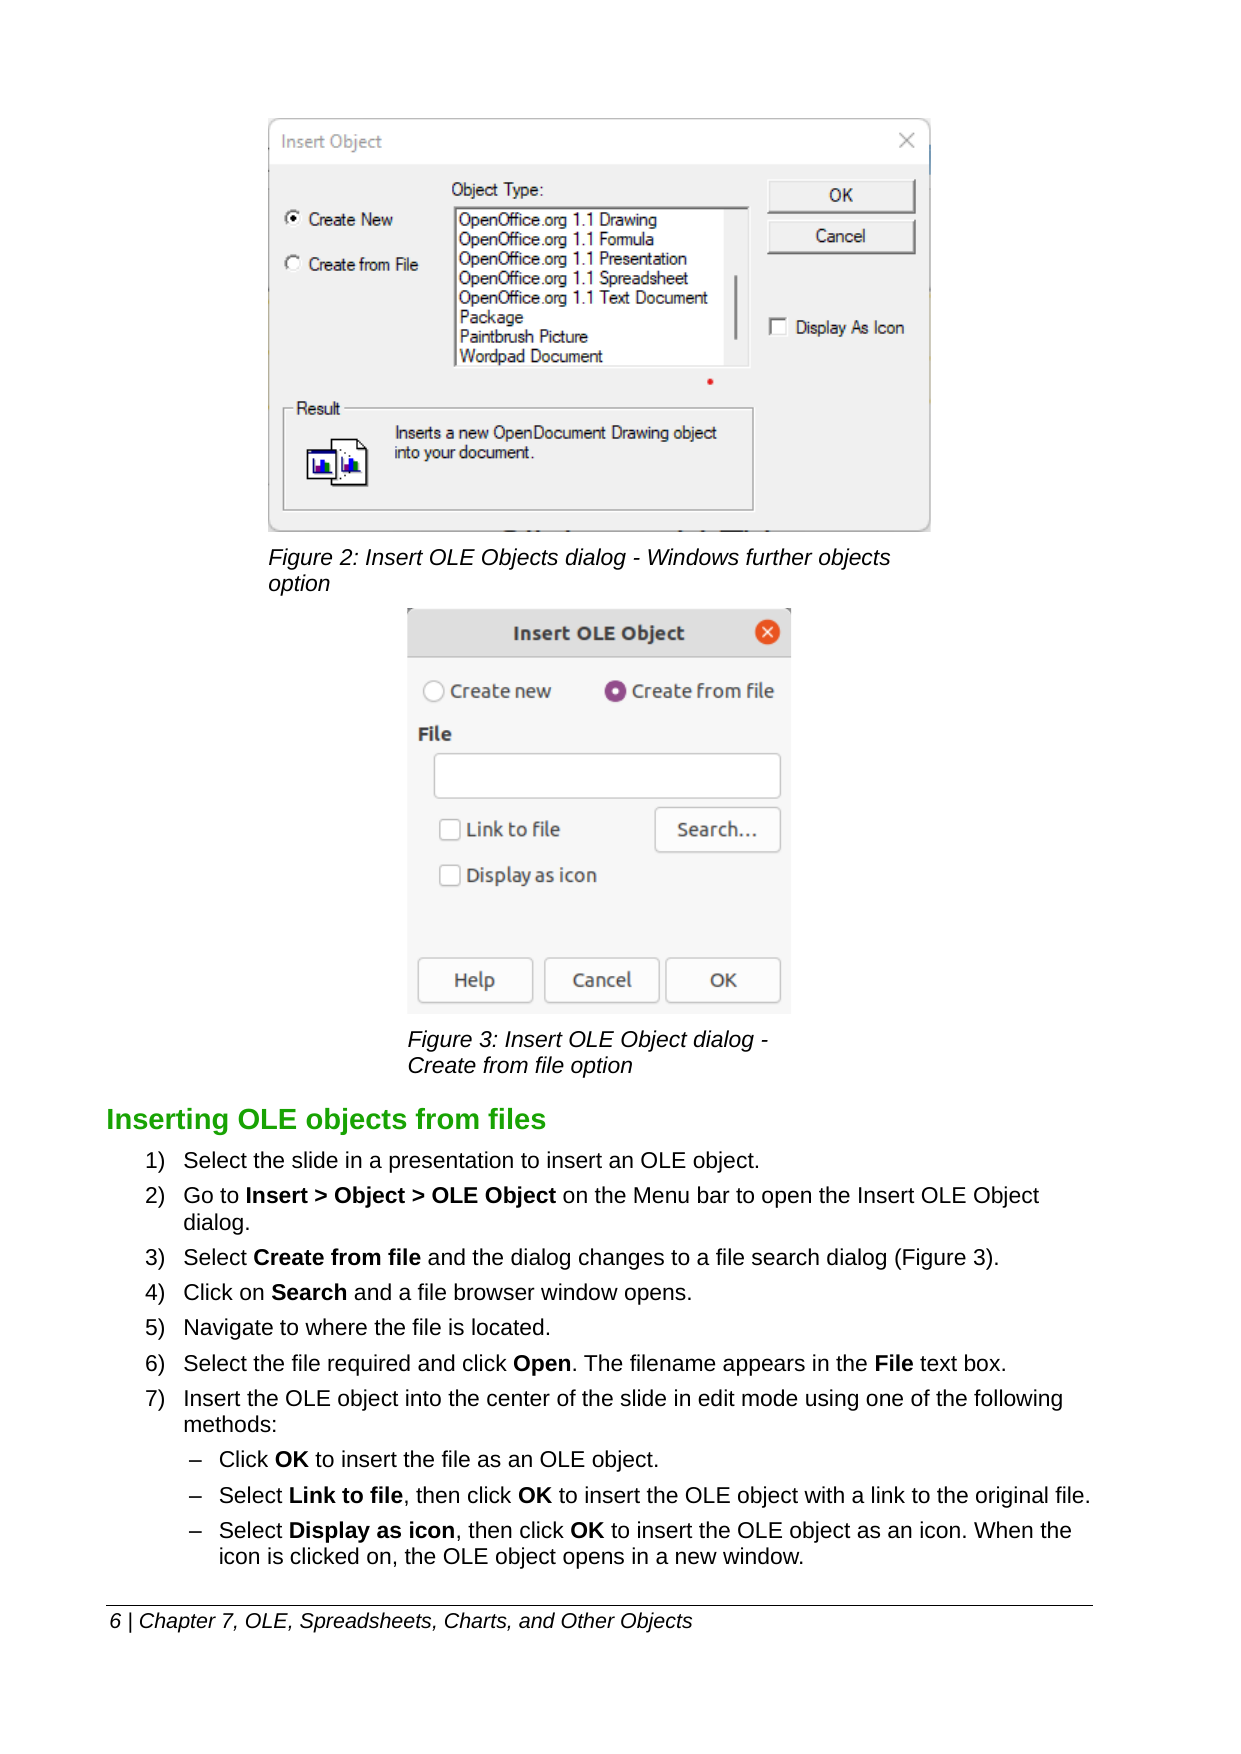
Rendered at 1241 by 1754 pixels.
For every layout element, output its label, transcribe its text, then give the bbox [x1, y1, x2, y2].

list Click on Search and a file browser window opens. [165, 1279, 1093, 1306]
picture [407, 608, 792, 1014]
list Select Link to file, then click OK to insert the OLE object with a link to the original file. [189, 1482, 1093, 1508]
list Click OK to insert the file as an OLE object. [189, 1446, 1093, 1473]
list Select Create from file and the dialog changes to a file search dialog (Figure 3). [165, 1244, 1093, 1270]
text Figure 2: Insert OLE Objects dialog - Windows further objects option [268, 544, 931, 596]
picture [268, 118, 931, 532]
subtitle Inserting OLE objects from files [106, 1102, 1093, 1135]
list Select the slide in a presentation to insert an OLE object. [165, 1147, 1093, 1173]
list Navigate to where the file is located. [165, 1314, 1093, 1341]
text Figure 3: Insert OLE Object dialog - Create from file option [407, 1026, 791, 1078]
list Insert the OLE object into the center of the slide in edit mode using one of the following methods: [165, 1385, 1093, 1437]
list Select the file required and click Open. The filename appears in the File text box. [165, 1349, 1093, 1376]
list Go to Insert > Object > OLE Object on the Menu bar to open the Insert OLE Object dialog. [165, 1182, 1093, 1235]
list Select Display as icon, then click OK to insert the OLE object as an icon. When the icon is clicked on, the OLE object opens in a new window. [189, 1517, 1093, 1569]
